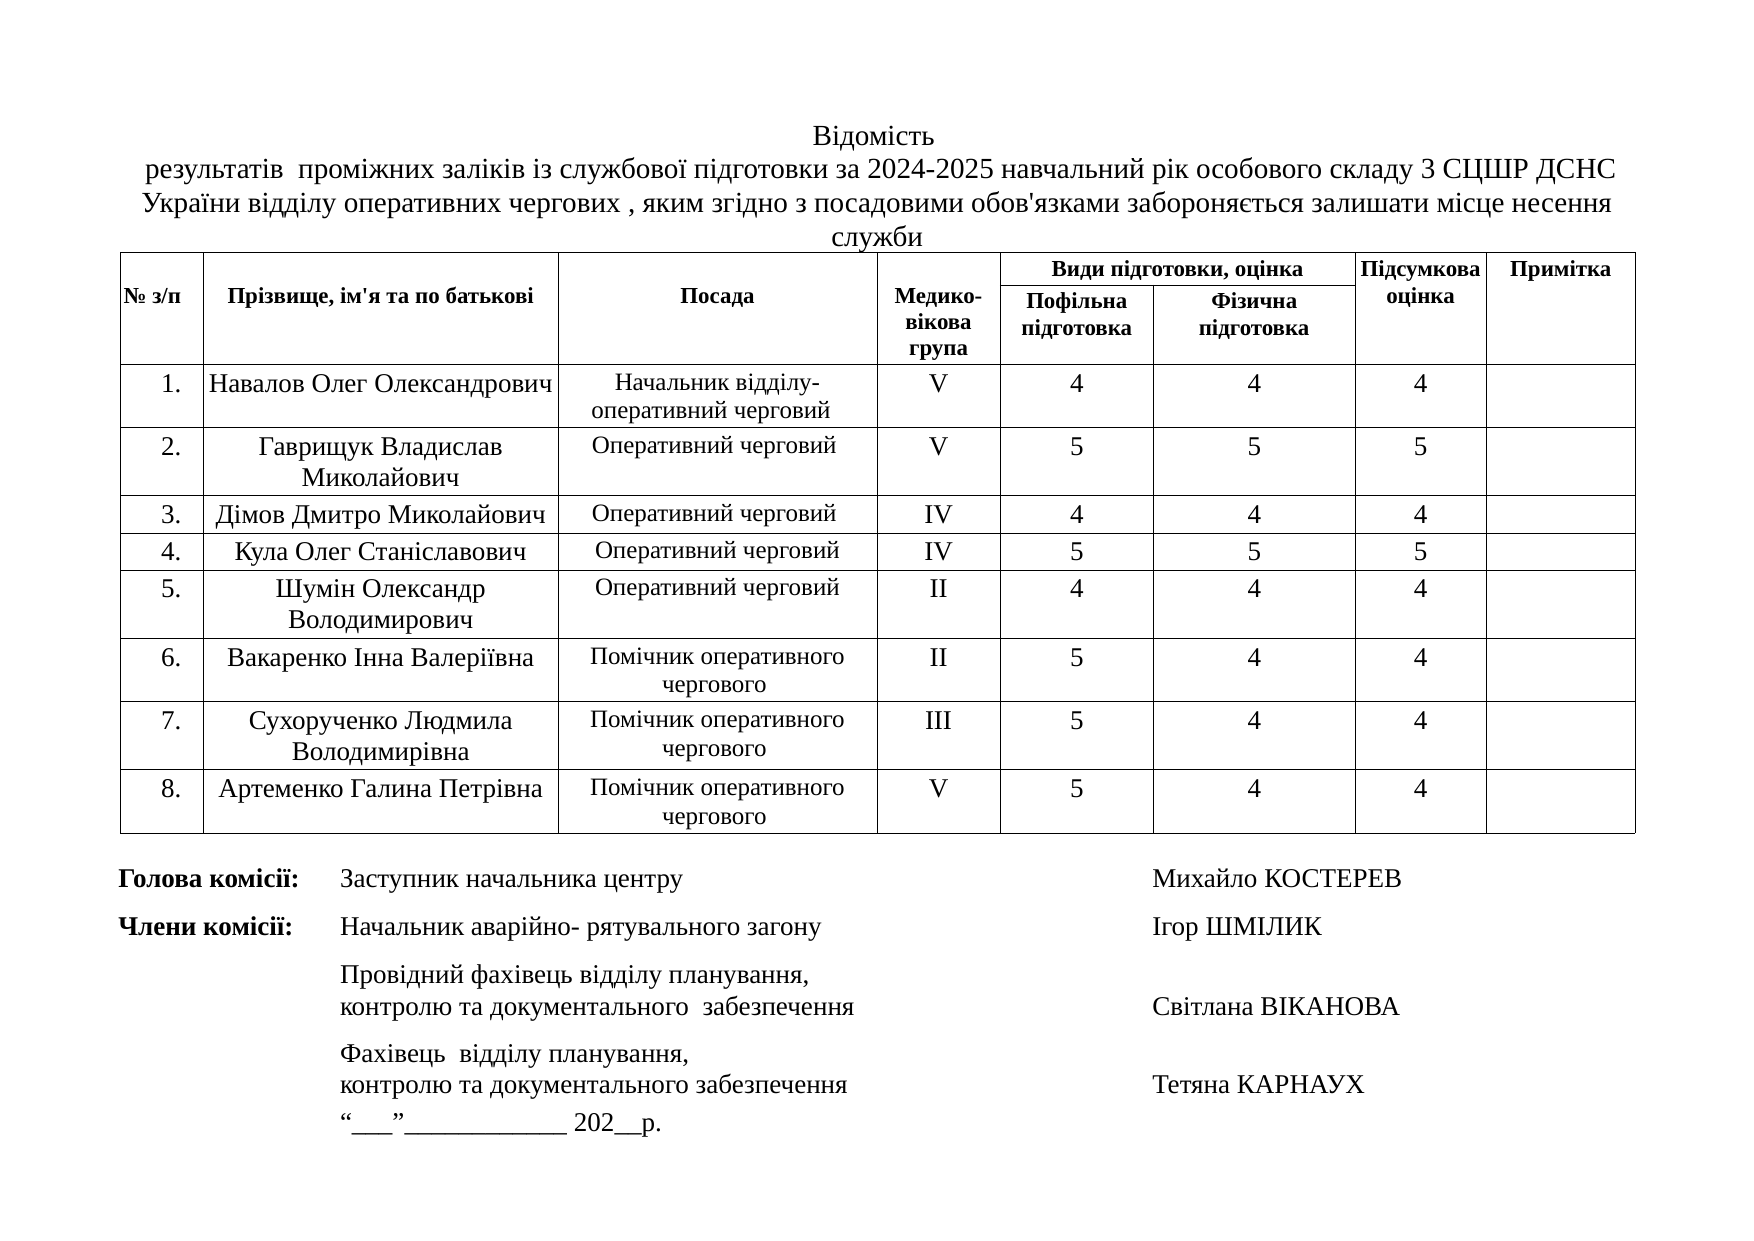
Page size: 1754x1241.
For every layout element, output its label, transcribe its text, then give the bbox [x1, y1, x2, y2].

table_cell 4 [1001, 571, 1153, 638]
table_cell [121, 365, 203, 427]
table_cell 4 [1154, 702, 1355, 769]
table_cell 5 [1154, 534, 1355, 569]
table_cell 5 [1001, 770, 1153, 833]
table_cell Шумін Олександр Володимирович [204, 571, 558, 638]
text Відомість [118, 118, 1636, 152]
table_cell Гаврищук Владислав Миколайович [204, 428, 558, 495]
table_cell II [878, 571, 1000, 638]
table_cell 5 [1154, 428, 1355, 495]
table_cell [121, 534, 203, 569]
table_cell 4 [1356, 571, 1486, 638]
table_cell Оперативний черговий [559, 428, 877, 495]
table_cell IV [878, 496, 1000, 532]
table_cell 5 [1356, 534, 1486, 569]
table_cell [121, 496, 203, 532]
table_cell 5 [1001, 639, 1153, 701]
table_cell 4 [1356, 365, 1486, 427]
table_cell [1487, 496, 1635, 532]
table_cell II [878, 639, 1000, 701]
table_header № з/п [121, 253, 203, 364]
table_cell Помічник оперативного чергового [559, 770, 877, 833]
table_cell 5 [1356, 428, 1486, 495]
table_cell Дімов Дмитро Миколайович [204, 496, 558, 532]
table_cell Помічник оперативного чергового [559, 702, 877, 769]
table_cell 4 [1001, 365, 1153, 427]
table_cell Помічник оперативного чергового [559, 639, 877, 701]
table_cell [1487, 702, 1635, 769]
table_cell V [878, 770, 1000, 833]
table_cell Вакаренко Інна Валеріївна [204, 639, 558, 701]
table_cell [1487, 639, 1635, 701]
table_cell [121, 428, 203, 495]
text Фахівець відділу планування, [118, 1037, 1636, 1069]
table_header Посада [559, 253, 877, 364]
table_cell [1487, 534, 1635, 569]
table_cell 4 [1154, 571, 1355, 638]
table_cell 4 [1356, 770, 1486, 833]
table_cell 5 [1001, 702, 1153, 769]
text Члени комісії: Начальник аварійно- рятувального загону Ігор ШМІЛИК [118, 911, 1636, 942]
table_cell [1487, 571, 1635, 638]
text контролю та документального забезпечення Світлана ВІКАНОВА [118, 989, 1636, 1021]
table_cell 4 [1154, 365, 1355, 427]
table_cell 4 [1356, 496, 1486, 532]
table_cell Сухорученко Людмила Володимирівна [204, 702, 558, 769]
table_cell [1487, 428, 1635, 495]
table_cell III [878, 702, 1000, 769]
table_cell [121, 702, 203, 769]
text Голова комісії: Заступник начальника центру Михайло КОСТЕРЕВ [118, 862, 1636, 893]
text “___”____________ 202__р. [118, 1106, 1636, 1137]
table_cell Оперативний черговий [559, 534, 877, 569]
text контролю та документального забезпечення Тетяна КАРНАУХ [118, 1069, 1636, 1100]
table_cell 4 [1154, 770, 1355, 833]
table_cell Навалов Олег Олександрович [204, 365, 558, 427]
table_cell 4 [1001, 496, 1153, 532]
text Провідний фахівець відділу планування, [118, 958, 1636, 989]
table_header Підсумкова оцінка [1356, 253, 1486, 364]
table_cell Начальник відділу-оперативний черговий [559, 365, 877, 427]
table_cell 4 [1356, 702, 1486, 769]
table_header Види підготовки, оцінка [1001, 253, 1355, 284]
table_cell Пофільна підготовка [1001, 286, 1153, 364]
table_cell [121, 571, 203, 638]
table_cell V [878, 428, 1000, 495]
table_header Примітка [1487, 253, 1635, 364]
table_cell IV [878, 534, 1000, 569]
table_header Прізвище, ім'я та по батькові [204, 253, 558, 364]
table_cell [1487, 365, 1635, 427]
table_cell [1487, 770, 1635, 833]
table_cell Фізична підготовка [1154, 286, 1355, 364]
table_cell [121, 770, 203, 833]
table_cell Оперативний черговий [559, 571, 877, 638]
table_cell Артеменко Галина Петрівна [204, 770, 558, 833]
table_cell 4 [1356, 639, 1486, 701]
table_cell V [878, 365, 1000, 427]
text результатів проміжних заліків із службової підготовки за 2024-2025 навчальний рік особового складу 3 СЦШР ДСНС України відділу оперативних чергових , яким згідно з посадовими обов'язками забороняється залишати місце несення служби [118, 152, 1636, 252]
table_cell Оперативний черговий [559, 496, 877, 532]
table_cell 4 [1154, 496, 1355, 532]
table_cell [121, 639, 203, 701]
table_cell Кула Олег Станіславович [204, 534, 558, 569]
table_cell 4 [1154, 639, 1355, 701]
table_header Медико-вікова група [878, 253, 1000, 364]
table_cell 5 [1001, 534, 1153, 569]
table_cell 5 [1001, 428, 1153, 495]
